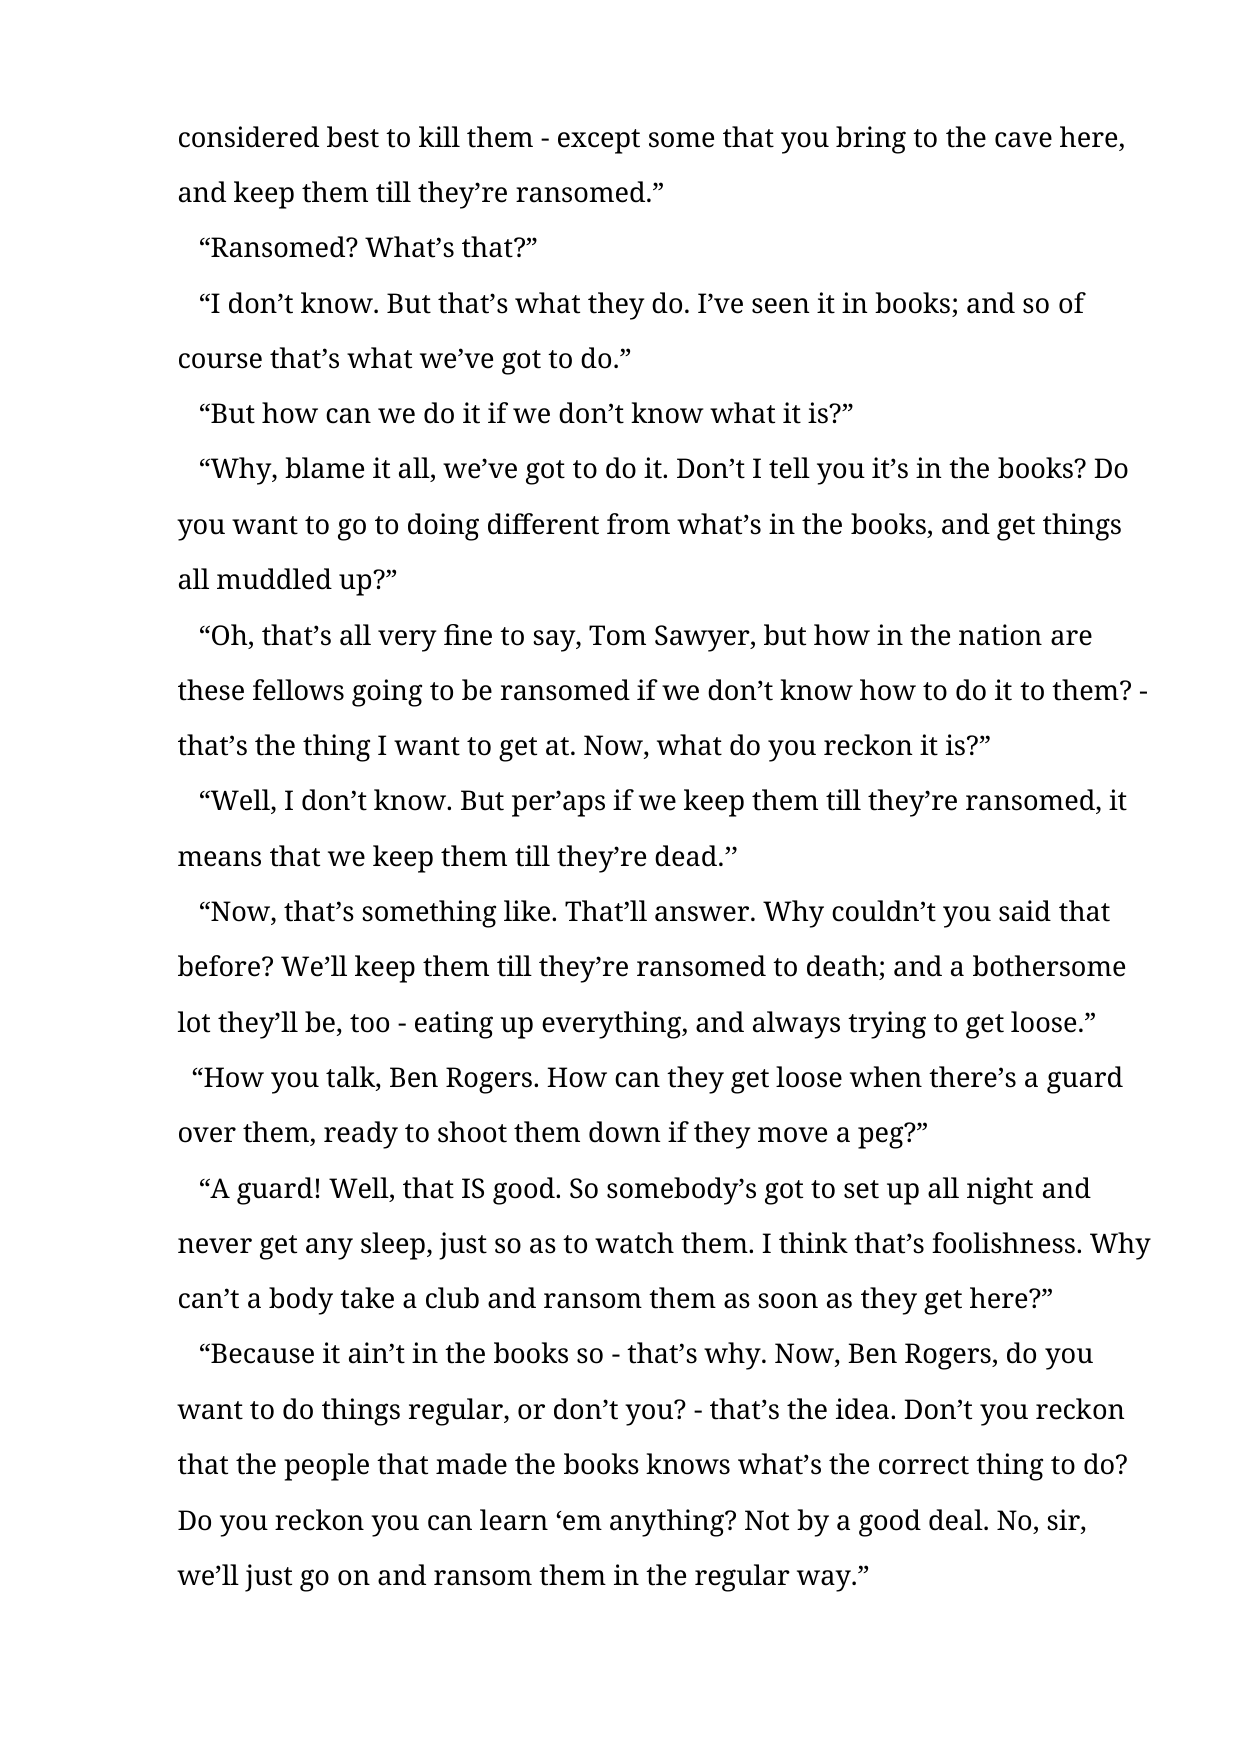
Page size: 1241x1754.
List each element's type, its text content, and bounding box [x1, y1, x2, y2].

text considered best to kill them - except some that you bring to the cave here, and keep them till they’re ransomed.” “Ransomed? What’s that?” “I don’t know. But that’s what they do. I’ve seen it in books; and so of course that’s what we’ve got to do.” “But how can we do it if we don’t know what it is?” “Why, blame it all, we’ve got to do it. Don’t I tell you it’s in the books? Do you want to go to doing different from what’s in the books, and get things all muddled up?” “Oh, that’s all very fine to say, Tom Sawyer, but how in the nation are these fellows going to be ransomed if we don’t know how to do it to them? - that’s the thing I want to get at. Now, what do you reckon it is?” “Well, I don’t know. But per’aps if we keep them till they’re ransomed, it means that we keep them till they’re dead.’’ “Now, that’s something like. That’ll answer. Why couldn’t you said that before? We’ll keep them till they’re ransomed to death; and a bothersome lot they’ll be, too - eating up everything, and always trying to get loose.” “How you talk, Ben Rogers. How can they get loose when there’s a guard over them, ready to shoot them down if they move a peg?” “A guard! Well, that IS good. So somebody’s got to set up all night and never get any sleep, just so as to watch them. I think that’s foolishness. Why can’t a body take a club and ransom them as soon as they get here?” “Because it ain’t in the books so - that’s why. Now, Ben Rogers, do you want to do things regular, or don’t you? - that’s the idea. Don’t you reckon that the people that made the books knows what’s the correct thing to do? Do you reckon you can learn ‘em anything? Not by a good deal. No, sir, we’ll just go on and ransom them in the regular way.” [177, 118, 1152, 1593]
